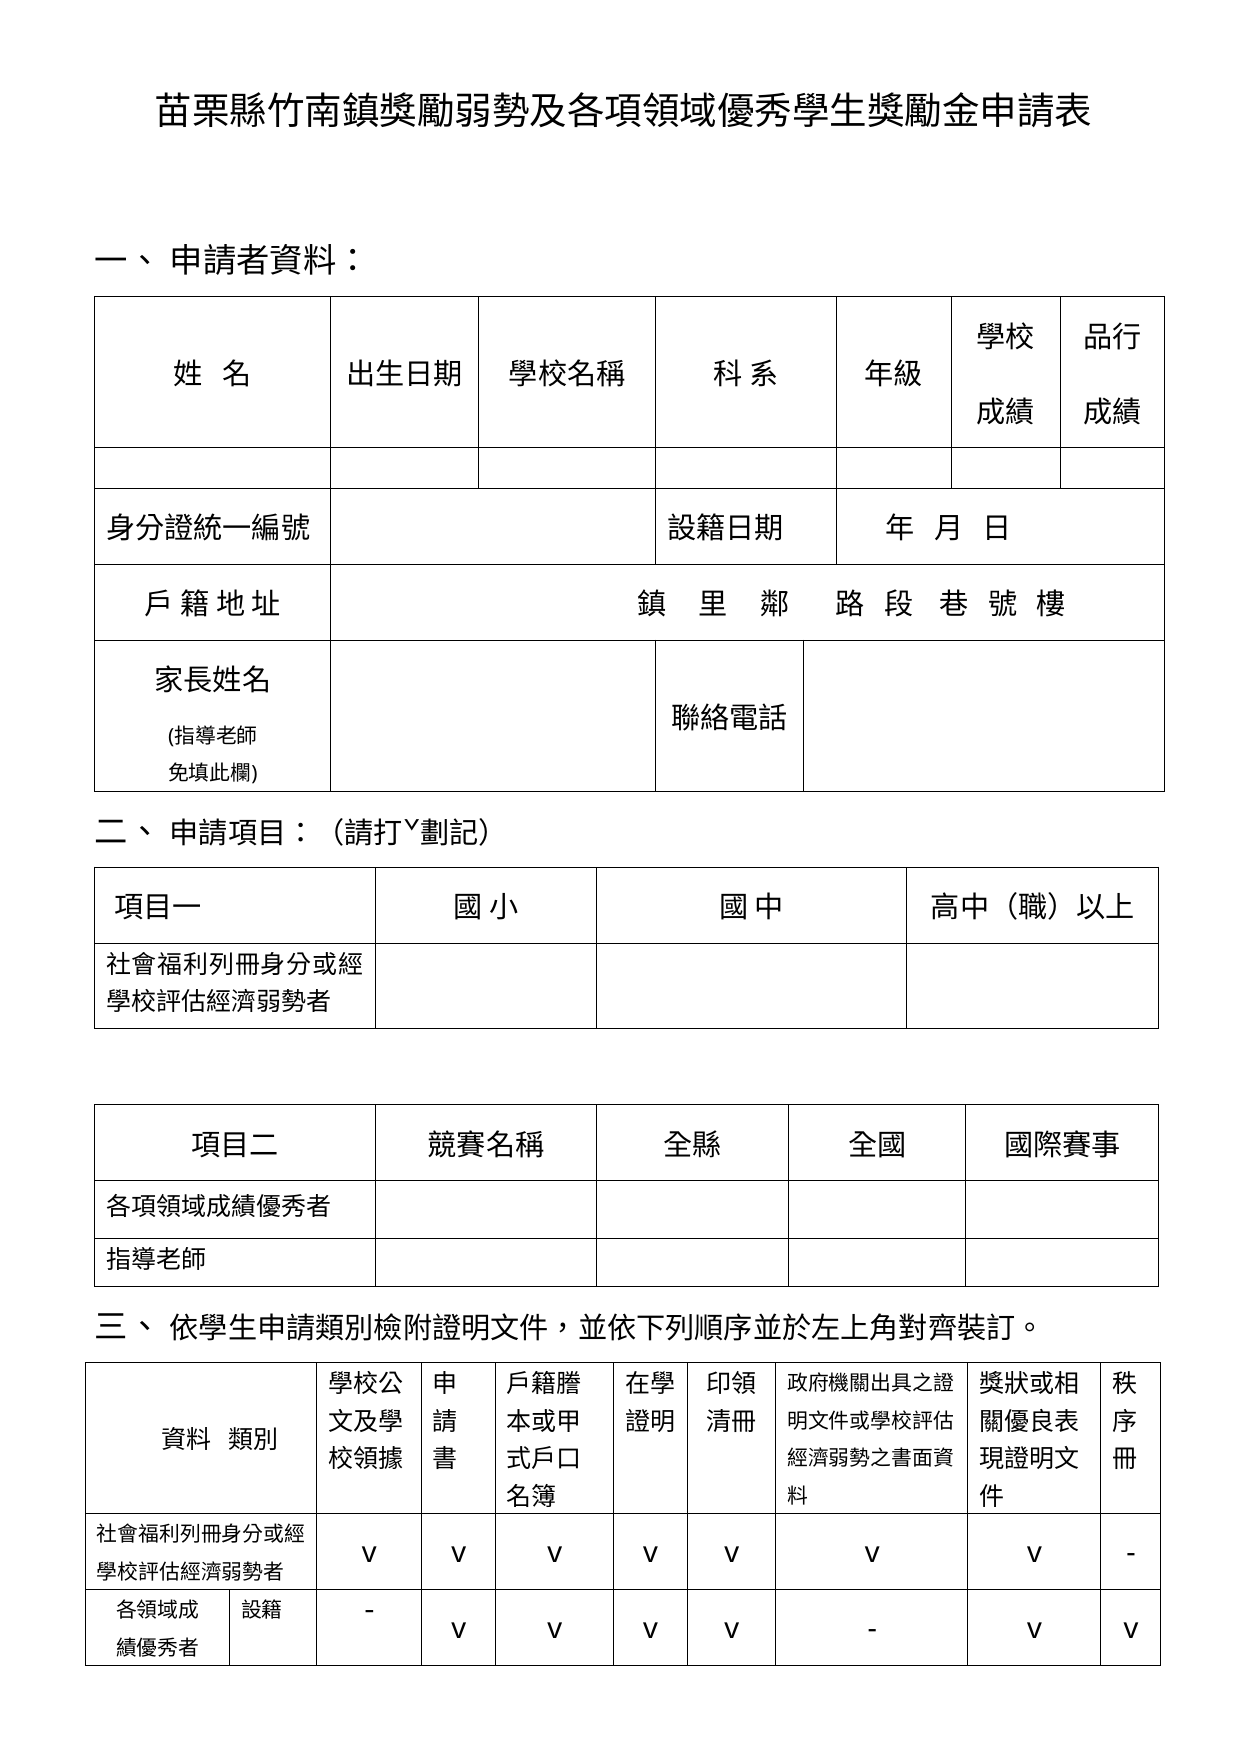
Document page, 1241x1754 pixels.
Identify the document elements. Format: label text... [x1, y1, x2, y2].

table_header 獎狀或相關優良表現證明文件 [968, 1363, 1100, 1513]
table_cell [804, 641, 1164, 791]
table_cell 鎮 里 鄰 路 段 巷 號 樓 [331, 565, 1164, 639]
table_header 全縣 [597, 1105, 788, 1180]
table_header 學校公文及學校領據 [317, 1363, 421, 1513]
table_header 項目一 [95, 868, 375, 943]
table_cell 設籍 [230, 1590, 316, 1665]
list 依學生申請類別檢附證明文件，並依下列順序並於左上角對齊裝訂。 [94, 1287, 1152, 1362]
table_cell [95, 448, 330, 487]
table_header 項目二 [95, 1105, 375, 1180]
table_cell v [776, 1514, 967, 1589]
table_cell [952, 448, 1060, 487]
table_cell 戶 籍 地 址 [95, 565, 330, 639]
table_cell 各項領域成績優秀者 [95, 1181, 375, 1238]
table_cell [789, 1181, 965, 1238]
text 苗栗縣竹南鎮獎勵弱勢及各項領域優秀學生獎勵金申請表 [94, 71, 1152, 146]
table_header 印領清冊 [688, 1363, 775, 1513]
table_cell 社會福利列冊身分或經學校評估經濟弱勢者 [86, 1514, 316, 1589]
table_cell [331, 641, 655, 791]
table_header 科 系 [656, 297, 836, 447]
table_header 出生日期 [331, 297, 478, 447]
table_cell v [968, 1590, 1100, 1665]
table_cell [966, 1181, 1158, 1238]
table_header 全國 [789, 1105, 965, 1180]
table_cell 年 月 日 [837, 489, 1164, 563]
table_header 高中（職）以上 [907, 868, 1158, 943]
table_cell [597, 1181, 788, 1238]
table_cell v [688, 1590, 775, 1665]
table_cell [656, 448, 836, 487]
table_cell [1061, 448, 1164, 487]
table_cell 聯絡電話 [656, 641, 803, 791]
table_header 學校名稱 [479, 297, 655, 447]
table_cell v [1101, 1590, 1160, 1665]
table_cell - [776, 1590, 967, 1665]
table_header 國際賽事 [966, 1105, 1158, 1180]
table_cell 設籍日期 [656, 489, 836, 563]
table_cell 各領域成 績優秀者 [86, 1590, 229, 1665]
table_cell [331, 489, 655, 563]
table_header 品行成績 [1061, 297, 1164, 447]
table_cell v [422, 1514, 495, 1589]
table_cell v [688, 1514, 775, 1589]
table_header 競賽名稱 [376, 1105, 596, 1180]
table_cell v [496, 1590, 613, 1665]
table_cell v [317, 1514, 421, 1589]
table_cell [597, 944, 906, 1028]
table_cell [907, 944, 1158, 1028]
table_cell [597, 1239, 788, 1286]
table_cell [376, 1239, 596, 1286]
table_header 在學 證明 [614, 1363, 687, 1513]
table_cell - [317, 1590, 421, 1665]
table_header 學校成績 [952, 297, 1060, 447]
table_cell v [968, 1514, 1100, 1589]
table_header 姓 名 [95, 297, 330, 447]
table_cell [479, 448, 655, 487]
table_cell v [614, 1590, 687, 1665]
table_cell v [614, 1514, 687, 1589]
table_header 年級 [837, 297, 951, 447]
table_cell - [1101, 1514, 1160, 1589]
list 申請者資料： [94, 221, 1152, 296]
table_header 政府機關出具之證明文件或學校評估經濟弱勢之書面資料 [776, 1363, 967, 1513]
table_header 戶籍謄本或甲式戶口名簿 [496, 1363, 613, 1513]
table_header 資料 類別 [86, 1363, 316, 1513]
table_header 秩 序 冊 [1101, 1363, 1160, 1513]
table_cell v [422, 1590, 495, 1665]
table_cell [376, 944, 596, 1028]
table_header 國 小 [376, 868, 596, 943]
table_cell [789, 1239, 965, 1286]
table_cell [376, 1181, 596, 1238]
table_cell 身分證統一編號 [95, 489, 330, 563]
table_cell 社會福利列冊身分或經學校評估經濟弱勢者 [95, 944, 375, 1028]
table_cell 家長姓名 (指導老師 免填此欄) [95, 641, 330, 791]
table_cell [331, 448, 478, 487]
table_header 國 中 [597, 868, 906, 943]
table_header 申 請 書 [422, 1363, 495, 1513]
table_cell v [496, 1514, 613, 1589]
list 申請項目：（請打ˇ劃記） [94, 792, 1152, 867]
table_cell [837, 448, 951, 487]
table_cell 指導老師 [95, 1239, 375, 1286]
table_cell [966, 1239, 1158, 1286]
